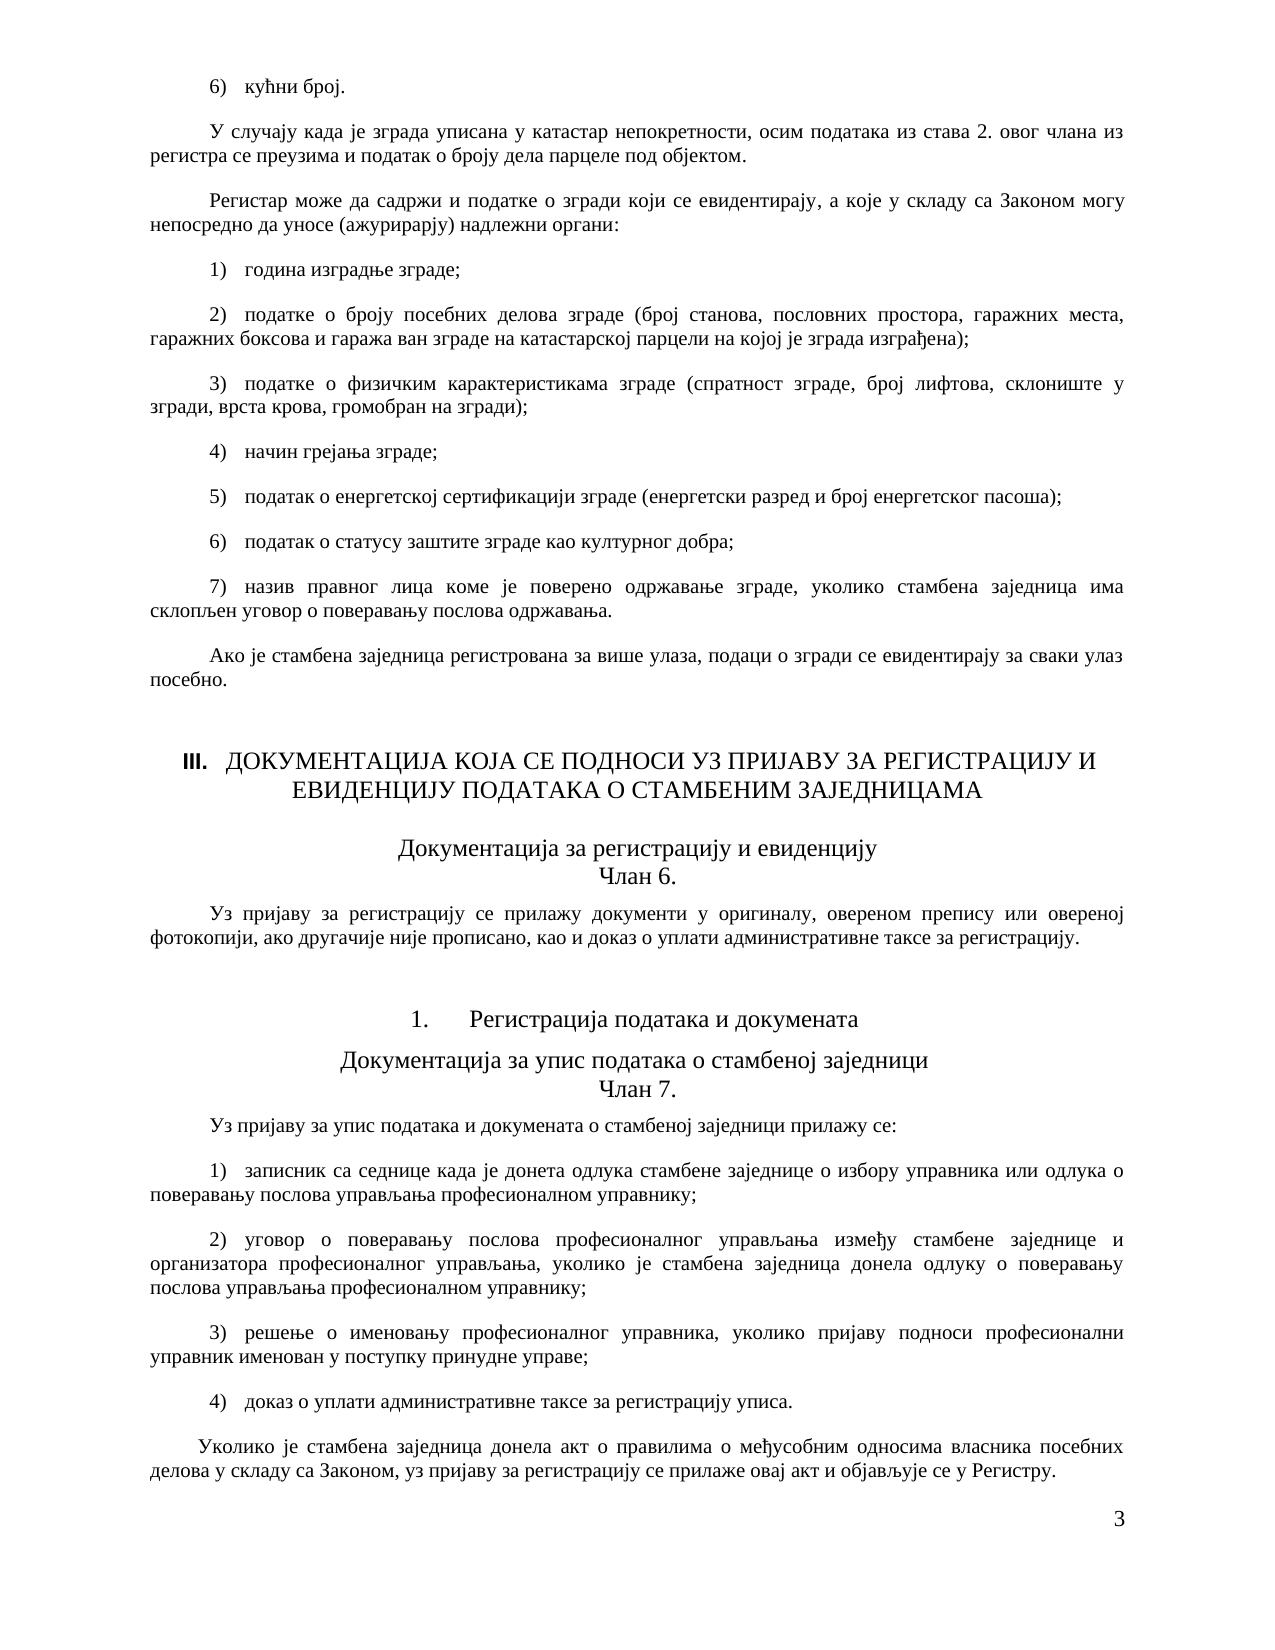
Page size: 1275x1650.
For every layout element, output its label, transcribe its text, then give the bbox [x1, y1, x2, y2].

list кућни број. [150, 74, 1125, 98]
text Уколико је стамбена заједница донела акт о правилима о међусобним односима власника посебних делова у складу са Законом, уз пријаву за регистрацију се прилаже овај акт и објављује се у Регистру. [150, 1434, 1125, 1482]
list назив правног лица коме је поверено одржавање зграде, уколико стамбена заједница има склопљен уговор о поверавању послова одржавања. [150, 574, 1125, 622]
list година изградње зграде; [150, 257, 1125, 281]
text Регистар може да садржи и податке о згради који се евидентирају, а које у складу са Законом могу непосредно да уносе (ажурирарју) надлежни органи: [150, 188, 1125, 236]
list податак о енергетској сертификацији зграде (енергетски разред и број енергетског пасоша); [150, 484, 1125, 508]
list уговор о поверавању послова професионалног управљања између стамбене заједнице и организатора професионалног управљања, уколико је стамбена заједница донела одлуку о поверавању послова управљања професионалном управнику; [150, 1227, 1125, 1299]
subtitle Члан 6. [150, 861, 1125, 890]
text Документација за регистрацију и евиденцију [150, 833, 1125, 861]
text Уз пријаву за регистрацију се прилажу документи у оригиналу, овереном препису или овереној фотокопији, ако другачије није прописано, као и доказ о уплати административне таксе за регистрацију. [150, 901, 1125, 949]
list начин грејања зграде; [150, 439, 1125, 463]
list записник са седнице када је донета одлука стамбене заједнице о избору управника или одлукa о поверавању послова управљања професионалном управнику; [150, 1158, 1125, 1206]
list податке о физичким карактеристикама зграде (спратност зграде, број лифтова, склониште у згради, врста крова, громобран на згради); [150, 370, 1125, 418]
list Регистрација података и докумената [150, 1004, 1125, 1033]
list податак о статусу заштите зграде као културног добра; [150, 529, 1125, 553]
text У случају када је зграда уписана у катастар непокретности, осим података из става 2. овог члана из регистра се преузима и податак о броју дела парцеле под објектом. [150, 119, 1125, 167]
text Ако је стамбена заједница регистрована за више улаза, подаци о згради се евидентирају за сваки улаз посебно. [150, 643, 1125, 691]
list ДОКУМЕНТАЦИЈА КОЈА СЕ ПОДНОСИ УЗ ПРИЈАВУ ЗА РЕГИСТРАЦИЈУ И ЕВИДЕНЦИЈУ ПОДАТАКА О СТАМБЕНИМ ЗАЈЕДНИЦАМА [150, 746, 1124, 804]
text Документација за упис података о стамбеној заједници [150, 1045, 1125, 1074]
list доказ о уплати административне таксе за регистрацију уписа. [150, 1389, 1125, 1413]
text Уз пријаву за упис података и докумената о стамбеној заједници прилажу се: [150, 1113, 1125, 1137]
list податке о броју посебних делова зграде (број станова, пословних простора, гаражних места, гаражних боксова и гаража ван зграде на катастарској парцели на којој је зграда изграђена); [150, 301, 1125, 349]
subtitle Члан 7. [150, 1074, 1125, 1103]
list решење о именовању професионалног управника, уколико пријаву подноси професионални управник именован у поступку принудне управе; [150, 1320, 1125, 1368]
